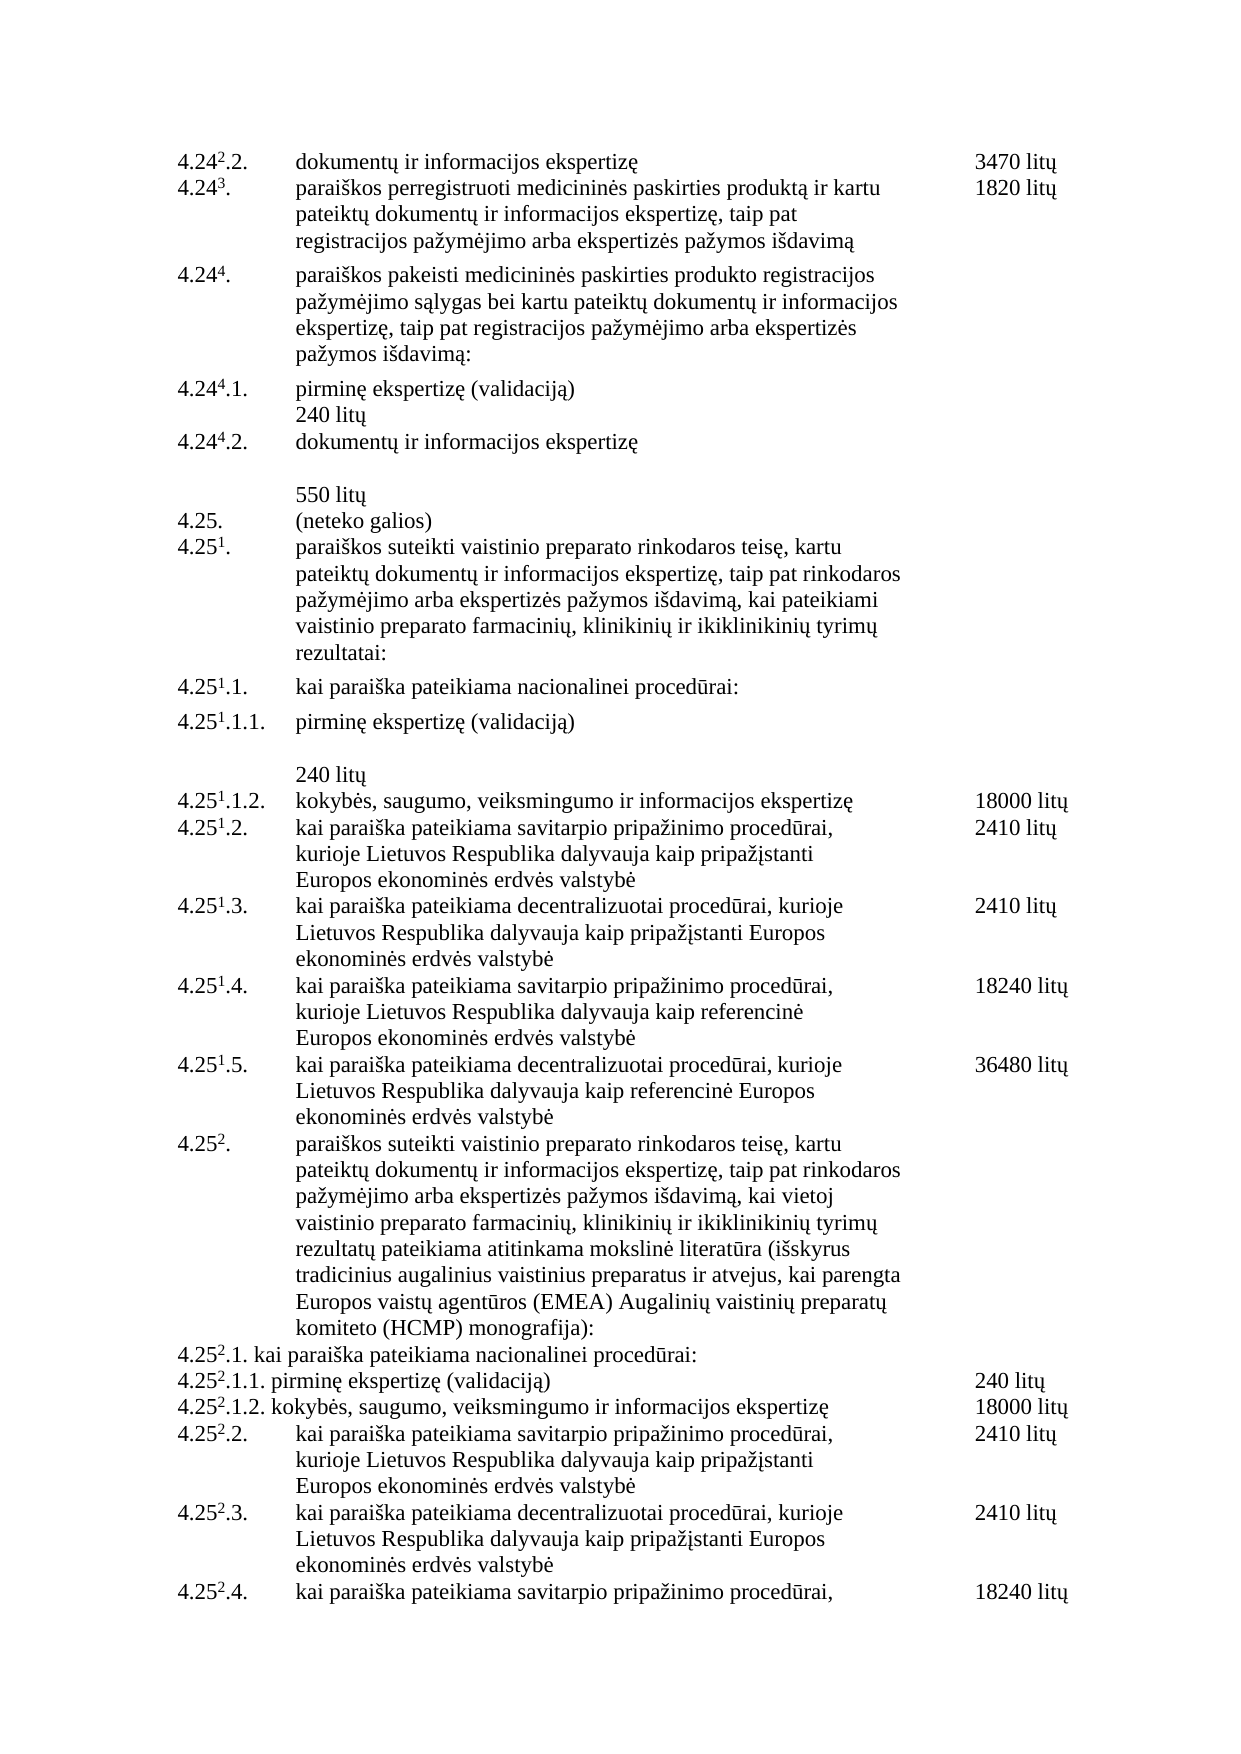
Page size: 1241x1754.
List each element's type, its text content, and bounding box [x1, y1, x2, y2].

text 4.243. paraiškos perregistruoti medicininės paskirties produktą ir kartu 1820 litų [177, 174, 1122, 200]
text 4.25. (neteko galios) [177, 507, 945, 533]
text ekonominės erdvės valstybė [177, 945, 1122, 972]
text 4.251.1. kai paraiška pateikiama nacionalinei procedūrai: [177, 673, 827, 700]
text kurioje Lietuvos Respublika dalyvauja kaip pripažįstanti [177, 840, 1122, 866]
text Europos vaistų agentūros (EMEA) Augalinių vaistinių preparatų [177, 1288, 1122, 1314]
text pateiktų dokumentų ir informacijos ekspertizę, taip pat rinkodaros [177, 1156, 1122, 1182]
text 4.251.1.1. pirminę ekspertizę (validaciją) 240 litų [177, 708, 827, 787]
text vaistinio preparato farmacinių, klinikinių ir ikiklinikinių tyrimų [177, 612, 1122, 639]
text vaistinio preparato farmacinių, klinikinių ir ikiklinikinių tyrimų [177, 1209, 1122, 1235]
text pažymėjimo arba ekspertizės pažymos išdavimą, kai vietoj [177, 1182, 1122, 1209]
text Lietuvos Respublika dalyvauja kaip pripažįstanti Europos [177, 919, 1122, 945]
text ekonominės erdvės valstybė [177, 1551, 1122, 1578]
text 4.251. paraiškos suteikti vaistinio preparato rinkodaros teisę, kartu [177, 533, 1122, 560]
text kurioje Lietuvos Respublika dalyvauja kaip pripažįstanti [177, 1446, 1122, 1472]
text 4.242.2. dokumentų ir informacijos ekspertizę 3470 litų [177, 148, 1122, 174]
text 4.244. paraiškos pakeisti medicininės paskirties produkto registracijos pažymėjimo sąlygas bei kartu pateiktų dokumentų ir informacijos ekspertizę, taip pat registracijos pažymėjimo arba ekspertizės pažymos išdavimą: [177, 261, 1122, 367]
text Lietuvos Respublika dalyvauja kaip referencinė Europos [177, 1077, 1122, 1103]
text tradicinius augalinius vaistinius preparatus ir atvejus, kai parengta [177, 1262, 1122, 1288]
text Europos ekonominės erdvės valstybė [177, 1472, 1122, 1499]
text 4.251.5. kai paraiška pateikiama decentralizuotai procedūrai, kurioje 36480 litų [177, 1051, 1122, 1077]
text pažymėjimo arba ekspertizės pažymos išdavimą, kai pateikiami [177, 586, 1122, 612]
text 4.252.3. kai paraiška pateikiama decentralizuotai procedūrai, kurioje 2410 litų [177, 1499, 1122, 1525]
text 4.251.1.2. kokybės, saugumo, veiksmingumo ir informacijos ekspertizę 18000 litų [177, 787, 1122, 813]
text 4.251.2. kai paraiška pateikiama savitarpio pripažinimo procedūrai, 2410 litų [177, 813, 1122, 840]
text 4.252.1.2. kokybės, saugumo, veiksmingumo ir informacijos ekspertizę 18000 litų [177, 1393, 1122, 1420]
text rezultatai: [177, 639, 1122, 665]
text 4.244.2. dokumentų ir informacijos ekspertizę 550 litų [177, 428, 945, 507]
text 4.252.2. kai paraiška pateikiama savitarpio pripažinimo procedūrai, 2410 litų [177, 1420, 1122, 1446]
text 4.251.4. kai paraiška pateikiama savitarpio pripažinimo procedūrai, 18240 litų [177, 972, 1122, 998]
text 4.252.1. kai paraiška pateikiama nacionalinei procedūrai: [177, 1341, 1122, 1367]
text pateiktų dokumentų ir informacijos ekspertizę, taip pat rinkodaros [177, 560, 1122, 586]
text 4.252. paraiškos suteikti vaistinio preparato rinkodaros teisę, kartu [177, 1130, 1122, 1156]
text Europos ekonominės erdvės valstybė [177, 1024, 1122, 1051]
text komiteto (HCMP) monografija): [177, 1314, 1122, 1341]
text 4.252.1.1. pirminę ekspertizę (validaciją) 240 litų [177, 1367, 1122, 1393]
text 4.252.4. kai paraiška pateikiama savitarpio pripažinimo procedūrai, 18240 litų [177, 1578, 1122, 1604]
text 4.251.3. kai paraiška pateikiama decentralizuotai procedūrai, kurioje 2410 litų [177, 893, 1122, 919]
text Lietuvos Respublika dalyvauja kaip pripažįstanti Europos [177, 1525, 1122, 1551]
text 4.244.1. pirminę ekspertizę (validaciją) 240 litų [177, 375, 827, 428]
text Europos ekonominės erdvės valstybė [177, 866, 1122, 893]
text registracijos pažymėjimo arba ekspertizės pažymos išdavimą [177, 227, 1122, 253]
text kurioje Lietuvos Respublika dalyvauja kaip referencinė [177, 998, 1122, 1024]
text pateiktų dokumentų ir informacijos ekspertizę, taip pat [177, 200, 1122, 227]
text rezultatų pateikiama atitinkama mokslinė literatūra (išskyrus [177, 1235, 1122, 1262]
text ekonominės erdvės valstybė [177, 1103, 1122, 1130]
